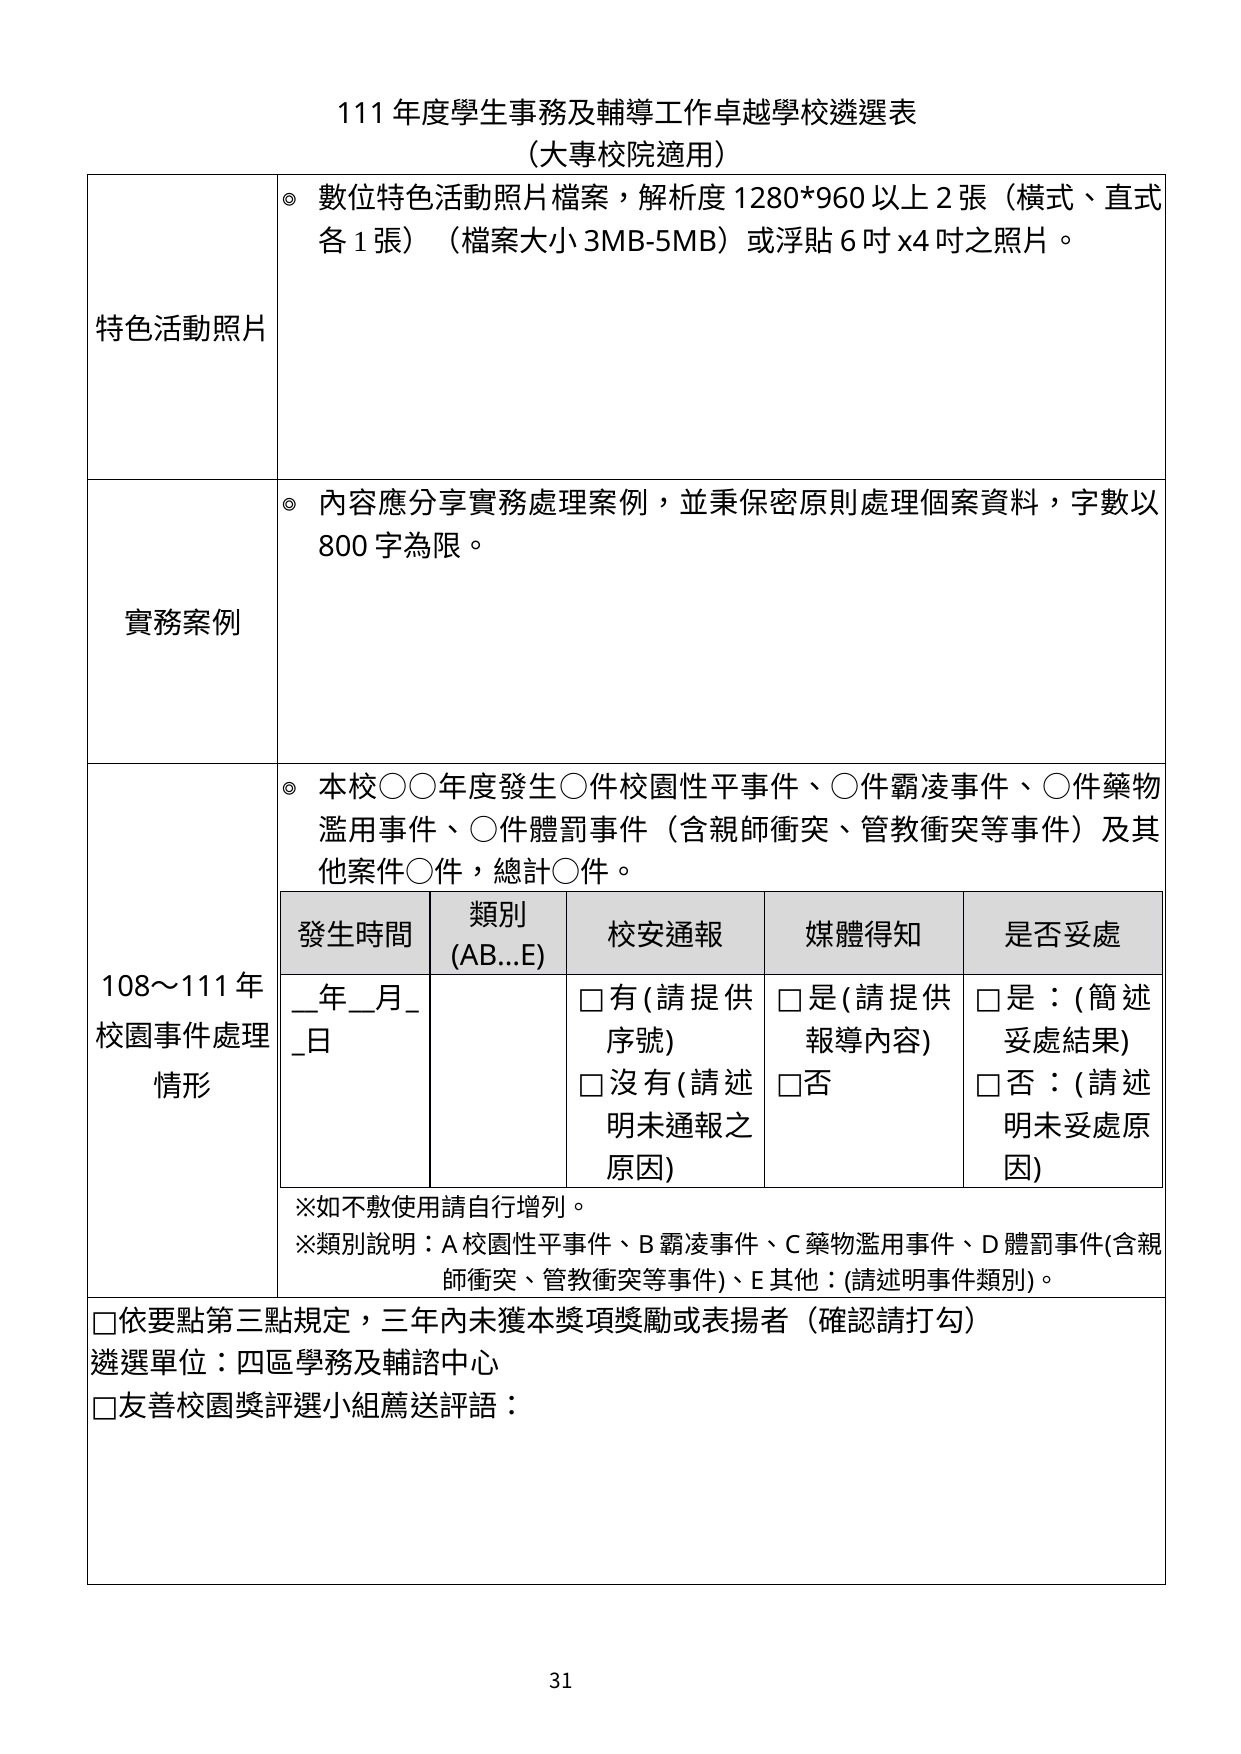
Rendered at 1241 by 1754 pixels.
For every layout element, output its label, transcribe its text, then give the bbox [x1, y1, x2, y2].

table_cell 數位特色活動照片檔案，解析度1280*960以上2張（橫式、直式各1張）（檔案大小3MB-5MB）或浮貼6吋x4吋之照片。 [278, 175, 1165, 479]
table_header 是否妥處 [964, 892, 1162, 974]
table_cell □依要點第三點規定，三年內未獲本獎項獎勵或表揚者（確認請打勾） 遴選單位：四區學務及輔諮中心 □友善校園獎評選小組薦送評語： [88, 1298, 1165, 1583]
table_cell □是：(簡述妥處結果) □否：(請述明未妥處原因) [964, 975, 1162, 1187]
table_cell □有(請提供序號) □沒有(請述明未通報之原因) [567, 975, 764, 1187]
table_header 類別 (AB…E) [431, 892, 566, 974]
table_cell 內容應分享實務處理案例，並秉保密原則處理個案資料，字數以800字為限。 [278, 480, 1165, 763]
table_cell [431, 975, 566, 1187]
table_cell 特色活動照片 [88, 175, 277, 479]
table_cell 本校○○年度發生○件校園性平事件、○件霸凌事件、○件藥物濫用事件、○件體罰事件（含親師衝突、管教衝突等事件）及其他案件○件，總計○件。 ※如不敷使用請自行增列。 ※類別說明：A校園性平事件、B霸凌事件、C藥物濫用事件、D體罰事件(含親師衝突、管教衝突等事件)、E其他：(請述明事件類別)。 [278, 764, 1165, 1297]
table_cell __年__月__日 [281, 975, 429, 1187]
table_cell □是(請提供報導內容) □否 [765, 975, 963, 1187]
table_header 111年度學生事務及輔導工作卓越學校遴選表 （大專校院適用） [88, 89, 1165, 174]
table_header 媒體得知 [765, 892, 963, 974]
table_header 發生時間 [281, 892, 429, 974]
table_header 校安通報 [567, 892, 764, 974]
table_cell 實務案例 [88, 480, 277, 763]
table_cell 108～111年 校園事件處理情形 [88, 764, 277, 1297]
